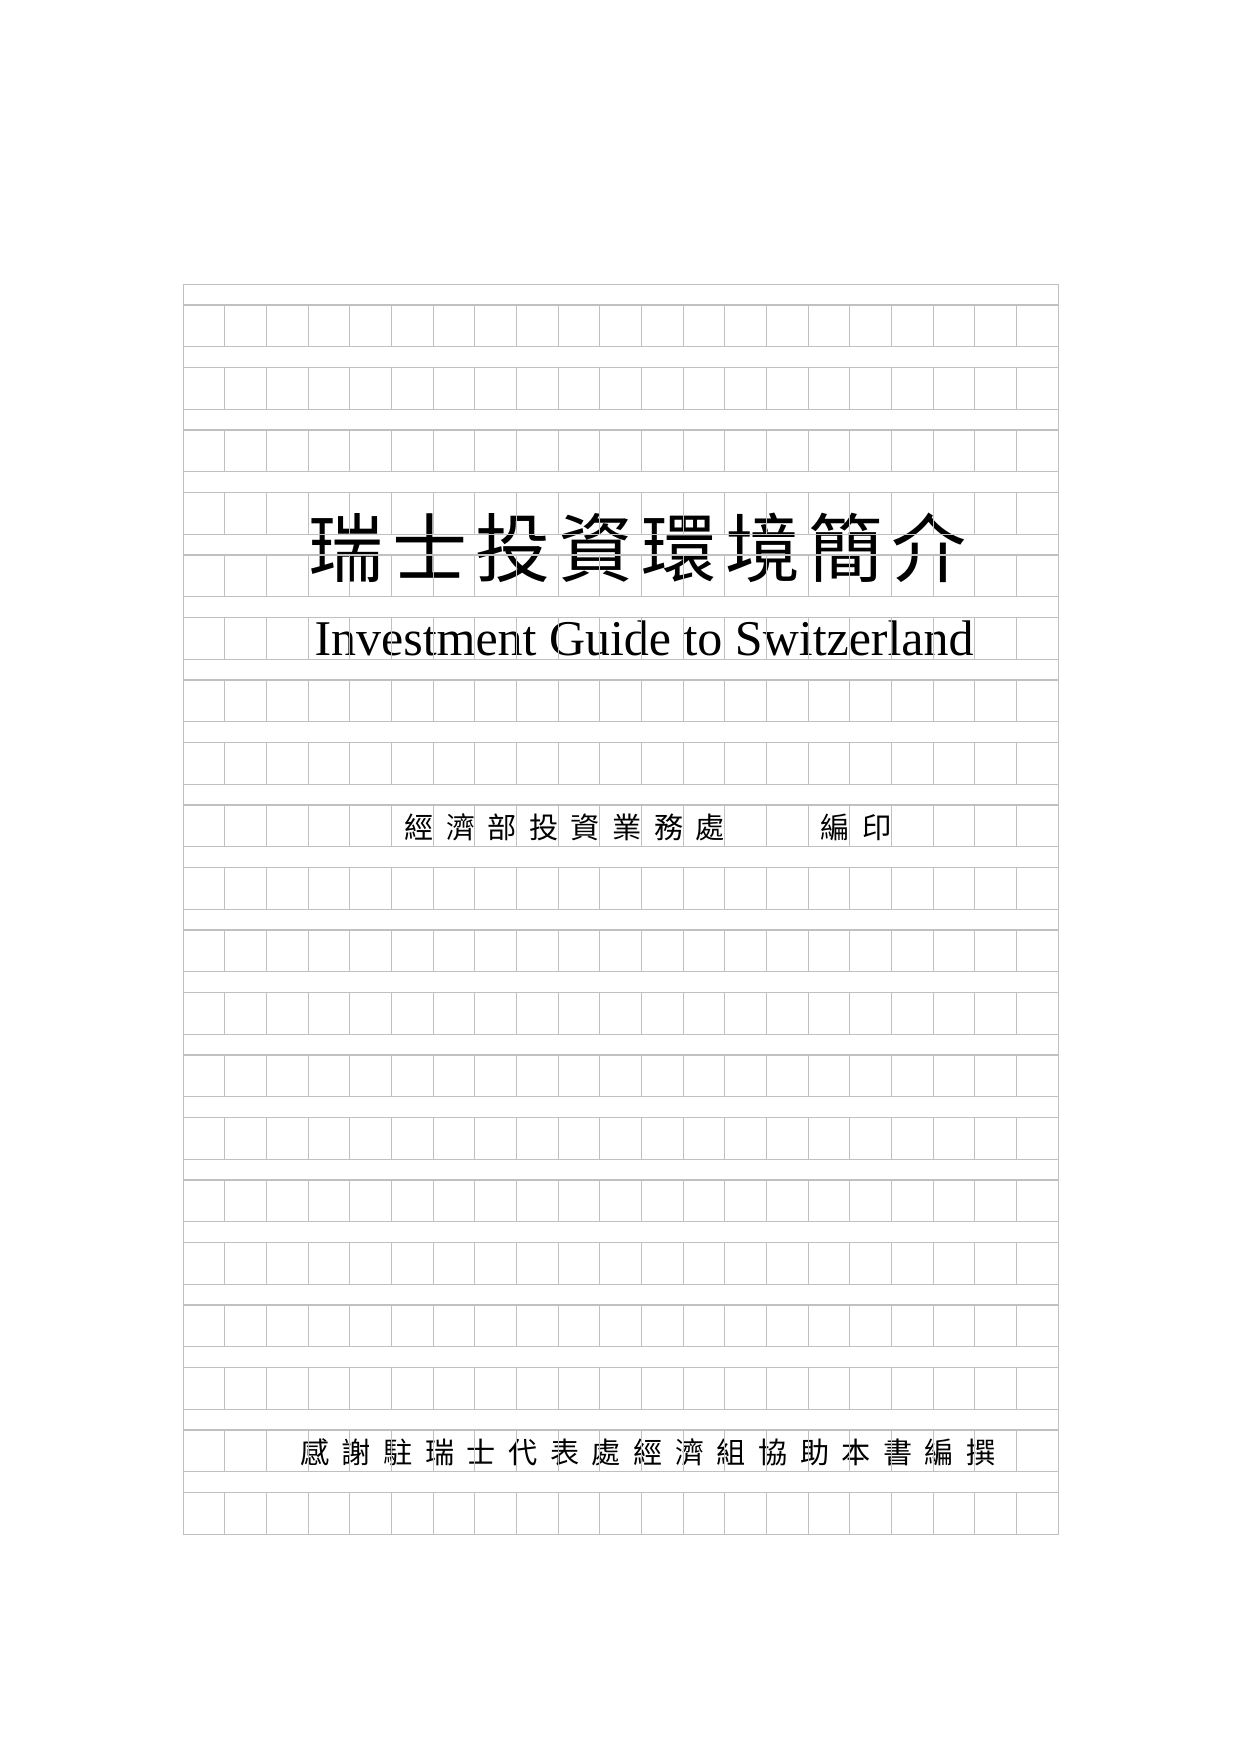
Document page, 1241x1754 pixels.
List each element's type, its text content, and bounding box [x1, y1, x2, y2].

table_cell 經濟部投資業務處 編印 感謝駐瑞士代表處經濟組協助本書編撰 [600, 1243, 641, 1284]
table_cell 經濟部投資業務處 編印 感謝駐瑞士代表處經濟組協助本書編撰 [642, 1493, 683, 1534]
table_cell 經濟部投資業務處 編印 感謝駐瑞士代表處經濟組協助本書編撰 [725, 1493, 766, 1534]
table_cell 瑞士投資環境簡介 Investment Guide to Switzerland [742, 535, 816, 554]
table_cell 經濟部投資業務處 編印 感謝駐瑞士代表處經濟組協助本書編撰 [184, 1181, 224, 1221]
table_cell 經濟部投資業務處 編印 感謝駐瑞士代表處經濟組協助本書編撰 [517, 868, 558, 909]
table_header [725, 368, 766, 409]
table_cell 經濟部投資業務處 編印 感謝駐瑞士代表處經濟組協助本書編撰 [975, 1306, 1016, 1346]
table_header [642, 306, 683, 346]
table_cell 經濟部投資業務處 編印 感謝駐瑞士代表處經濟組協助本書編撰 [350, 1306, 391, 1346]
table_cell 經濟部投資業務處 編印 感謝駐瑞士代表處經濟組協助本書編撰 [892, 806, 933, 846]
table_cell 瑞士投資環境簡介 Investment Guide to Switzerland [559, 556, 599, 596]
table_cell 經濟部投資業務處 編印 感謝駐瑞士代表處經濟組協助本書編撰 [225, 1181, 266, 1221]
table_cell 經濟部投資業務處 編印 感謝駐瑞士代表處經濟組協助本書編撰 [350, 1118, 391, 1159]
table_cell 經濟部投資業務處 編印 感謝駐瑞士代表處經濟組協助本書編撰 [184, 1493, 224, 1534]
table_cell 經濟部投資業務處 編印 感謝駐瑞士代表處經濟組協助本書編撰 [809, 1306, 849, 1346]
table_cell 經濟部投資業務處 編印 感謝駐瑞士代表處經濟組協助本書編撰 [309, 1306, 349, 1346]
table_cell 經濟部投資業務處 編印 感謝駐瑞士代表處經濟組協助本書編撰 [475, 681, 516, 721]
table_header [892, 306, 933, 346]
table_cell 經濟部投資業務處 編印 感謝駐瑞士代表處經濟組協助本書編撰 [309, 993, 349, 1034]
table_cell 經濟部投資業務處 編印 感謝駐瑞士代表處經濟組協助本書編撰 [809, 993, 849, 1034]
table_cell 經濟部投資業務處 編印 感謝駐瑞士代表處經濟組協助本書編撰 [934, 1368, 974, 1409]
table_cell 經濟部投資業務處 編印 感謝駐瑞士代表處經濟組協助本書編撰 [934, 1056, 974, 1096]
table_cell 經濟部投資業務處 編印 感謝駐瑞士代表處經濟組協助本書編撰 [350, 1493, 391, 1534]
table_cell 經濟部投資業務處 編印 感謝駐瑞士代表處經濟組協助本書編撰 [517, 1181, 558, 1221]
table_cell 經濟部投資業務處 編印 感謝駐瑞士代表處經濟組協助本書編撰 [892, 743, 933, 784]
table_cell 瑞士投資環境簡介 Investment Guide to Switzerland [725, 493, 766, 534]
table_cell 經濟部投資業務處 編印 感謝駐瑞士代表處經濟組協助本書編撰 [475, 1243, 516, 1284]
table_cell 經濟部投資業務處 編印 感謝駐瑞士代表處經濟組協助本書編撰 [184, 1243, 224, 1284]
table_cell 經濟部投資業務處 編印 感謝駐瑞士代表處經濟組協助本書編撰 [975, 743, 1016, 784]
table_cell 經濟部投資業務處 編印 感謝駐瑞士代表處經濟組協助本書編撰 [642, 1368, 683, 1409]
table_header [1059, 284, 1074, 418]
table_cell 經濟部投資業務處 編印 感謝駐瑞士代表處經濟組協助本書編撰 [475, 931, 516, 971]
table_cell 經濟部投資業務處 編印 感謝駐瑞士代表處經濟組協助本書編撰 [184, 1160, 1058, 1179]
table_cell 經濟部投資業務處 編印 感謝駐瑞士代表處經濟組協助本書編撰 [434, 931, 474, 971]
table_cell 經濟部投資業務處 編印 感謝駐瑞士代表處經濟組協助本書編撰 [600, 806, 641, 846]
table_cell 瑞士投資環境簡介 Investment Guide to Switzerland [850, 431, 891, 471]
table_header [975, 306, 1016, 346]
table_cell 經濟部投資業務處 編印 感謝駐瑞士代表處經濟組協助本書編撰 [434, 1056, 474, 1096]
table_cell 經濟部投資業務處 編印 感謝駐瑞士代表處經濟組協助本書編撰 [850, 993, 891, 1034]
table_cell 經濟部投資業務處 編印 感謝駐瑞士代表處經濟組協助本書編撰 [892, 1056, 933, 1096]
table_cell 經濟部投資業務處 編印 感謝駐瑞士代表處經濟組協助本書編撰 [225, 1118, 266, 1159]
table_cell 經濟部投資業務處 編印 感謝駐瑞士代表處經濟組協助本書編撰 [392, 1243, 433, 1284]
table_cell 經濟部投資業務處 編印 感謝駐瑞士代表處經濟組協助本書編撰 [267, 1118, 308, 1159]
table_cell 經濟部投資業務處 編印 感謝駐瑞士代表處經濟組協助本書編撰 [600, 1368, 641, 1409]
table_cell 經濟部投資業務處 編印 感謝駐瑞士代表處經濟組協助本書編撰 [350, 1181, 391, 1221]
table_cell 瑞士投資環境簡介 Investment Guide to Switzerland [684, 493, 724, 534]
table_cell 瑞士投資環境簡介 Investment Guide to Switzerland [934, 431, 974, 471]
table_cell 瑞士投資環境簡介 Investment Guide to Switzerland [325, 535, 426, 554]
table_cell 瑞士投資環境簡介 Investment Guide to Switzerland [892, 493, 933, 534]
table_cell 瑞士投資環境簡介 Investment Guide to Switzerland [309, 618, 349, 659]
table_cell 瑞士投資環境簡介 Investment Guide to Switzerland [184, 556, 224, 596]
table_cell 經濟部投資業務處 編印 感謝駐瑞士代表處經濟組協助本書編撰 [725, 1368, 766, 1409]
table_cell 經濟部投資業務處 編印 感謝駐瑞士代表處經濟組協助本書編撰 [350, 681, 391, 721]
table_cell 瑞士投資環境簡介 Investment Guide to Switzerland [267, 431, 308, 471]
table_cell 經濟部投資業務處 編印 感謝駐瑞士代表處經濟組協助本書編撰 [434, 1181, 474, 1221]
table_cell 瑞士投資環境簡介 Investment Guide to Switzerland [184, 535, 320, 554]
table_cell 經濟部投資業務處 編印 感謝駐瑞士代表處經濟組協助本書編撰 [642, 1431, 683, 1471]
table_cell 瑞士投資環境簡介 Investment Guide to Switzerland [1059, 419, 1074, 659]
table_cell 經濟部投資業務處 編印 感謝駐瑞士代表處經濟組協助本書編撰 [934, 806, 974, 846]
table_cell 經濟部投資業務處 編印 感謝駐瑞士代表處經濟組協助本書編撰 [475, 1118, 516, 1159]
table_cell 瑞士投資環境簡介 Investment Guide to Switzerland [225, 618, 266, 659]
table_cell 經濟部投資業務處 編印 感謝駐瑞士代表處經濟組協助本書編撰 [892, 993, 933, 1034]
table_cell 瑞士投資環境簡介 Investment Guide to Switzerland [267, 618, 308, 659]
table_cell 經濟部投資業務處 編印 感謝駐瑞士代表處經濟組協助本書編撰 [725, 743, 766, 784]
table_cell 經濟部投資業務處 編印 感謝駐瑞士代表處經濟組協助本書編撰 [767, 931, 808, 971]
table_cell 瑞士投資環境簡介 Investment Guide to Switzerland [767, 618, 808, 659]
table_cell 經濟部投資業務處 編印 感謝駐瑞士代表處經濟組協助本書編撰 [642, 806, 683, 846]
table_cell 經濟部投資業務處 編印 感謝駐瑞士代表處經濟組協助本書編撰 [392, 993, 433, 1034]
table_cell 經濟部投資業務處 編印 感謝駐瑞士代表處經濟組協助本書編撰 [184, 1368, 224, 1409]
table_cell 經濟部投資業務處 編印 感謝駐瑞士代表處經濟組協助本書編撰 [225, 1493, 266, 1534]
table_cell 瑞士投資環境簡介 Investment Guide to Switzerland [767, 431, 808, 471]
table_cell 經濟部投資業務處 編印 感謝駐瑞士代表處經濟組協助本書編撰 [392, 743, 433, 784]
table_cell 經濟部投資業務處 編印 感謝駐瑞士代表處經濟組協助本書編撰 [309, 931, 349, 971]
table_cell 經濟部投資業務處 編印 感謝駐瑞士代表處經濟組協助本書編撰 [1017, 1118, 1058, 1159]
table_cell 瑞士投資環境簡介 Investment Guide to Switzerland [600, 493, 641, 534]
table_cell 瑞士投資環境簡介 Investment Guide to Switzerland [267, 493, 308, 534]
table_cell 經濟部投資業務處 編印 感謝駐瑞士代表處經濟組協助本書編撰 [225, 743, 266, 784]
table_header [392, 306, 433, 346]
table_header [309, 368, 349, 409]
table_cell 經濟部投資業務處 編印 感謝駐瑞士代表處經濟組協助本書編撰 [184, 1222, 1058, 1242]
table_cell 經濟部投資業務處 編印 感謝駐瑞士代表處經濟組協助本書編撰 [559, 1243, 599, 1284]
table_cell 經濟部投資業務處 編印 感謝駐瑞士代表處經濟組協助本書編撰 [184, 1410, 1058, 1429]
table_cell 瑞士投資環境簡介 Investment Guide to Switzerland [821, 535, 871, 554]
table_cell 經濟部投資業務處 編印 感謝駐瑞士代表處經濟組協助本書編撰 [184, 1431, 224, 1471]
table_cell 經濟部投資業務處 編印 感謝駐瑞士代表處經濟組協助本書編撰 [1017, 1431, 1058, 1471]
table_cell 經濟部投資業務處 編印 感謝駐瑞士代表處經濟組協助本書編撰 [1017, 931, 1058, 971]
table_cell 經濟部投資業務處 編印 感謝駐瑞士代表處經濟組協助本書編撰 [434, 1118, 474, 1159]
table_cell 瑞士投資環境簡介 Investment Guide to Switzerland [184, 431, 224, 471]
table_header [517, 368, 558, 409]
table_cell 經濟部投資業務處 編印 感謝駐瑞士代表處經濟組協助本書編撰 [475, 743, 516, 784]
table_header [309, 306, 349, 346]
table_cell 經濟部投資業務處 編印 感謝駐瑞士代表處經濟組協助本書編撰 [725, 1056, 766, 1096]
table_cell 瑞士投資環境簡介 Investment Guide to Switzerland [494, 535, 586, 554]
table_cell 瑞士投資環境簡介 Investment Guide to Switzerland [184, 493, 224, 534]
table_cell 經濟部投資業務處 編印 感謝駐瑞士代表處經濟組協助本書編撰 [934, 1493, 974, 1534]
table_cell 經濟部投資業務處 編印 感謝駐瑞士代表處經濟組協助本書編撰 [725, 993, 766, 1034]
table_cell 經濟部投資業務處 編印 感謝駐瑞士代表處經濟組協助本書編撰 [225, 806, 266, 846]
table_cell 經濟部投資業務處 編印 感謝駐瑞士代表處經濟組協助本書編撰 [600, 1493, 641, 1534]
table_cell 瑞士投資環境簡介 Investment Guide to Switzerland [350, 431, 391, 471]
table_cell 經濟部投資業務處 編印 感謝駐瑞士代表處經濟組協助本書編撰 [850, 1306, 891, 1346]
table_cell 經濟部投資業務處 編印 感謝駐瑞士代表處經濟組協助本書編撰 [725, 1181, 766, 1221]
table_cell 瑞士投資環境簡介 Investment Guide to Switzerland [600, 618, 641, 659]
table_cell 瑞士投資環境簡介 Investment Guide to Switzerland [657, 535, 737, 554]
table_cell 經濟部投資業務處 編印 感謝駐瑞士代表處經濟組協助本書編撰 [184, 1118, 224, 1159]
table_cell 經濟部投資業務處 編印 感謝駐瑞士代表處經濟組協助本書編撰 [392, 1431, 433, 1471]
table_cell 經濟部投資業務處 編印 感謝駐瑞士代表處經濟組協助本書編撰 [309, 868, 349, 909]
table_header [934, 368, 974, 409]
table_cell 經濟部投資業務處 編印 感謝駐瑞士代表處經濟組協助本書編撰 [642, 681, 683, 721]
table_cell 經濟部投資業務處 編印 感謝駐瑞士代表處經濟組協助本書編撰 [892, 1493, 933, 1534]
table_cell 經濟部投資業務處 編印 感謝駐瑞士代表處經濟組協助本書編撰 [350, 1243, 391, 1284]
table_cell 經濟部投資業務處 編印 感謝駐瑞士代表處經濟組協助本書編撰 [767, 681, 808, 721]
table_header [809, 368, 849, 409]
table_cell 經濟部投資業務處 編印 感謝駐瑞士代表處經濟組協助本書編撰 [517, 1431, 558, 1471]
table_cell 瑞士投資環境簡介 Investment Guide to Switzerland [1017, 556, 1058, 596]
table_cell 經濟部投資業務處 編印 感謝駐瑞士代表處經濟組協助本書編撰 [975, 681, 1016, 721]
table_cell 瑞士投資環境簡介 Investment Guide to Switzerland [392, 493, 433, 534]
table_cell 瑞士投資環境簡介 Investment Guide to Switzerland [309, 493, 349, 534]
table_cell 經濟部投資業務處 編印 感謝駐瑞士代表處經濟組協助本書編撰 [642, 743, 683, 784]
table_cell 經濟部投資業務處 編印 感謝駐瑞士代表處經濟組協助本書編撰 [267, 1181, 308, 1221]
table_cell 經濟部投資業務處 編印 感謝駐瑞士代表處經濟組協助本書編撰 [767, 1431, 808, 1471]
table_cell 瑞士投資環境簡介 Investment Guide to Switzerland [809, 556, 849, 596]
table_cell 經濟部投資業務處 編印 感謝駐瑞士代表處經濟組協助本書編撰 [1017, 1306, 1058, 1346]
table_cell 經濟部投資業務處 編印 感謝駐瑞士代表處經濟組協助本書編撰 [600, 993, 641, 1034]
table_cell 瑞士投資環境簡介 Investment Guide to Switzerland [517, 431, 558, 471]
table_cell 經濟部投資業務處 編印 感謝駐瑞士代表處經濟組協助本書編撰 [892, 1118, 933, 1159]
table_cell 經濟部投資業務處 編印 感謝駐瑞士代表處經濟組協助本書編撰 [184, 993, 224, 1034]
table_cell 經濟部投資業務處 編印 感謝駐瑞士代表處經濟組協助本書編撰 [767, 1181, 808, 1221]
table_cell 瑞士投資環境簡介 Investment Guide to Switzerland [892, 618, 933, 659]
table_cell 經濟部投資業務處 編印 感謝駐瑞士代表處經濟組協助本書編撰 [350, 868, 391, 909]
table_cell 經濟部投資業務處 編印 感謝駐瑞士代表處經濟組協助本書編撰 [517, 931, 558, 971]
table_cell 瑞士投資環境簡介 Investment Guide to Switzerland [1017, 493, 1058, 534]
table_cell 經濟部投資業務處 編印 感謝駐瑞士代表處經濟組協助本書編撰 [517, 1243, 558, 1284]
table_cell 經濟部投資業務處 編印 感謝駐瑞士代表處經濟組協助本書編撰 [350, 1056, 391, 1096]
table_cell 經濟部投資業務處 編印 感謝駐瑞士代表處經濟組協助本書編撰 [767, 1243, 808, 1284]
table_cell 經濟部投資業務處 編印 感謝駐瑞士代表處經濟組協助本書編撰 [892, 868, 933, 909]
table_cell 經濟部投資業務處 編印 感謝駐瑞士代表處經濟組協助本書編撰 [309, 1368, 349, 1409]
table_cell 經濟部投資業務處 編印 感謝駐瑞士代表處經濟組協助本書編撰 [600, 1056, 641, 1096]
table_cell 瑞士投資環境簡介 Investment Guide to Switzerland [559, 493, 599, 534]
table_cell 經濟部投資業務處 編印 感謝駐瑞士代表處經濟組協助本書編撰 [809, 1056, 849, 1096]
table_cell 經濟部投資業務處 編印 感謝駐瑞士代表處經濟組協助本書編撰 [767, 743, 808, 784]
table_cell 經濟部投資業務處 編印 感謝駐瑞士代表處經濟組協助本書編撰 [225, 681, 266, 721]
table_cell 經濟部投資業務處 編印 感謝駐瑞士代表處經濟組協助本書編撰 [267, 1243, 308, 1284]
table_header [684, 306, 724, 346]
table_cell 經濟部投資業務處 編印 感謝駐瑞士代表處經濟組協助本書編撰 [934, 1306, 974, 1346]
table_cell 經濟部投資業務處 編印 感謝駐瑞士代表處經濟組協助本書編撰 [600, 1306, 641, 1346]
table_cell 經濟部投資業務處 編印 感謝駐瑞士代表處經濟組協助本書編撰 [1017, 806, 1058, 846]
table_cell 經濟部投資業務處 編印 感謝駐瑞士代表處經濟組協助本書編撰 [475, 1056, 516, 1096]
table_header [184, 306, 224, 346]
table_header [225, 306, 266, 346]
table_cell 經濟部投資業務處 編印 感謝駐瑞士代表處經濟組協助本書編撰 [309, 1431, 349, 1471]
table_cell 瑞士投資環境簡介 Investment Guide to Switzerland [767, 493, 808, 534]
table_cell 經濟部投資業務處 編印 感謝駐瑞士代表處經濟組協助本書編撰 [809, 1181, 849, 1221]
table_cell 經濟部投資業務處 編印 感謝駐瑞士代表處經濟組協助本書編撰 [934, 681, 974, 721]
table_cell 經濟部投資業務處 編印 感謝駐瑞士代表處經濟組協助本書編撰 [600, 1118, 641, 1159]
table_cell 經濟部投資業務處 編印 感謝駐瑞士代表處經濟組協助本書編撰 [892, 1306, 933, 1346]
table_cell 經濟部投資業務處 編印 感謝駐瑞士代表處經濟組協助本書編撰 [809, 1493, 849, 1534]
table_cell 瑞士投資環境簡介 Investment Guide to Switzerland [475, 618, 516, 659]
table_cell 經濟部投資業務處 編印 感謝駐瑞士代表處經濟組協助本書編撰 [975, 1368, 1016, 1409]
table_cell 經濟部投資業務處 編印 感謝駐瑞士代表處經濟組協助本書編撰 [225, 931, 266, 971]
table_cell 瑞士投資環境簡介 Investment Guide to Switzerland [587, 535, 652, 554]
table_header [725, 306, 766, 346]
table_cell 經濟部投資業務處 編印 感謝駐瑞士代表處經濟組協助本書編撰 [267, 993, 308, 1034]
table_cell 經濟部投資業務處 編印 感謝駐瑞士代表處經濟組協助本書編撰 [309, 1056, 349, 1096]
table_cell 經濟部投資業務處 編印 感謝駐瑞士代表處經濟組協助本書編撰 [975, 1056, 1016, 1096]
table_cell 經濟部投資業務處 編印 感謝駐瑞士代表處經濟組協助本書編撰 [725, 931, 766, 971]
table_cell 瑞士投資環境簡介 Investment Guide to Switzerland [684, 556, 724, 596]
table_cell 經濟部投資業務處 編印 感謝駐瑞士代表處經濟組協助本書編撰 [684, 681, 724, 721]
table_header [184, 285, 1058, 304]
table_cell 經濟部投資業務處 編印 感謝駐瑞士代表處經濟組協助本書編撰 [850, 1243, 891, 1284]
table_cell 瑞士投資環境簡介 Investment Guide to Switzerland [684, 618, 724, 659]
table_cell 經濟部投資業務處 編印 感謝駐瑞士代表處經濟組協助本書編撰 [975, 993, 1016, 1034]
table_cell 經濟部投資業務處 編印 感謝駐瑞士代表處經濟組協助本書編撰 [559, 806, 599, 846]
table_cell 瑞士投資環境簡介 Investment Guide to Switzerland [892, 431, 933, 471]
table_header [600, 368, 641, 409]
table_cell 經濟部投資業務處 編印 感謝駐瑞士代表處經濟組協助本書編撰 [850, 1118, 891, 1159]
table_cell 經濟部投資業務處 編印 感謝駐瑞士代表處經濟組協助本書編撰 [809, 1118, 849, 1159]
table_cell 經濟部投資業務處 編印 感謝駐瑞士代表處經濟組協助本書編撰 [350, 806, 391, 846]
table_header [350, 306, 391, 346]
table_header [184, 347, 1058, 367]
table_cell 經濟部投資業務處 編印 感謝駐瑞士代表處經濟組協助本書編撰 [559, 1181, 599, 1221]
table_header [934, 306, 974, 346]
table_cell 經濟部投資業務處 編印 感謝駐瑞士代表處經濟組協助本書編撰 [767, 806, 808, 846]
table_cell 瑞士投資環境簡介 Investment Guide to Switzerland [642, 556, 683, 596]
table_cell 經濟部投資業務處 編印 感謝駐瑞士代表處經濟組協助本書編撰 [809, 806, 849, 846]
table_cell 瑞士投資環境簡介 Investment Guide to Switzerland [642, 618, 683, 659]
table_cell 經濟部投資業務處 編印 感謝駐瑞士代表處經濟組協助本書編撰 [975, 1431, 1016, 1471]
table_cell 經濟部投資業務處 編印 感謝駐瑞士代表處經濟組協助本書編撰 [267, 743, 308, 784]
table_cell 瑞士投資環境簡介 Investment Guide to Switzerland [475, 493, 516, 534]
table_cell 經濟部投資業務處 編印 感謝駐瑞士代表處經濟組協助本書編撰 [184, 868, 224, 909]
table_cell 瑞士投資環境簡介 Investment Guide to Switzerland [350, 618, 391, 659]
table_cell 瑞士投資環境簡介 Investment Guide to Switzerland [350, 493, 391, 534]
table_cell 經濟部投資業務處 編印 感謝駐瑞士代表處經濟組協助本書編撰 [725, 1243, 766, 1284]
table_cell 經濟部投資業務處 編印 感謝駐瑞士代表處經濟組協助本書編撰 [309, 1118, 349, 1159]
table_cell 經濟部投資業務處 編印 感謝駐瑞士代表處經濟組協助本書編撰 [809, 868, 849, 909]
table_cell 經濟部投資業務處 編印 感謝駐瑞士代表處經濟組協助本書編撰 [809, 931, 849, 971]
table_cell 經濟部投資業務處 編印 感謝駐瑞士代表處經濟組協助本書編撰 [850, 868, 891, 909]
table_cell 經濟部投資業務處 編印 感謝駐瑞士代表處經濟組協助本書編撰 [684, 806, 724, 846]
table_cell 經濟部投資業務處 編印 感謝駐瑞士代表處經濟組協助本書編撰 [725, 1118, 766, 1159]
table_header [267, 306, 308, 346]
table_cell 瑞士投資環境簡介 Investment Guide to Switzerland [642, 431, 683, 471]
table_cell 經濟部投資業務處 編印 感謝駐瑞士代表處經濟組協助本書編撰 [309, 1243, 349, 1284]
table_cell 瑞士投資環境簡介 Investment Guide to Switzerland [559, 431, 599, 471]
table_cell 瑞士投資環境簡介 Investment Guide to Switzerland [434, 431, 474, 471]
table_cell 經濟部投資業務處 編印 感謝駐瑞士代表處經濟組協助本書編撰 [1017, 868, 1058, 909]
table_header [600, 306, 641, 346]
table_header [434, 368, 474, 409]
table_header [475, 306, 516, 346]
table_cell 經濟部投資業務處 編印 感謝駐瑞士代表處經濟組協助本書編撰 [725, 681, 766, 721]
table_cell 經濟部投資業務處 編印 感謝駐瑞士代表處經濟組協助本書編撰 [600, 1181, 641, 1221]
table_cell 經濟部投資業務處 編印 感謝駐瑞士代表處經濟組協助本書編撰 [1017, 681, 1058, 721]
table_cell 瑞士投資環境簡介 Investment Guide to Switzerland [184, 597, 1058, 617]
table_cell 經濟部投資業務處 編印 感謝駐瑞士代表處經濟組協助本書編撰 [684, 1118, 724, 1159]
table_cell 經濟部投資業務處 編印 感謝駐瑞士代表處經濟組協助本書編撰 [475, 993, 516, 1034]
table_cell 經濟部投資業務處 編印 感謝駐瑞士代表處經濟組協助本書編撰 [684, 1243, 724, 1284]
table_cell 經濟部投資業務處 編印 感謝駐瑞士代表處經濟組協助本書編撰 [850, 1181, 891, 1221]
table_cell 瑞士投資環境簡介 Investment Guide to Switzerland [934, 493, 974, 534]
table_cell 經濟部投資業務處 編印 感謝駐瑞士代表處經濟組協助本書編撰 [350, 743, 391, 784]
table_cell 經濟部投資業務處 編印 感謝駐瑞士代表處經濟組協助本書編撰 [975, 806, 1016, 846]
table_cell 經濟部投資業務處 編印 感謝駐瑞士代表處經濟組協助本書編撰 [600, 681, 641, 721]
table_cell 經濟部投資業務處 編印 感謝駐瑞士代表處經濟組協助本書編撰 [850, 806, 891, 846]
table_cell 經濟部投資業務處 編印 感謝駐瑞士代表處經濟組協助本書編撰 [517, 993, 558, 1034]
table_cell 經濟部投資業務處 編印 感謝駐瑞士代表處經濟組協助本書編撰 [1017, 1493, 1058, 1534]
table_cell 經濟部投資業務處 編印 感謝駐瑞士代表處經濟組協助本書編撰 [600, 868, 641, 909]
table_cell 經濟部投資業務處 編印 感謝駐瑞士代表處經濟組協助本書編撰 [434, 1243, 474, 1284]
table_cell 瑞士投資環境簡介 Investment Guide to Switzerland [184, 419, 1058, 429]
table_cell 經濟部投資業務處 編印 感謝駐瑞士代表處經濟組協助本書編撰 [434, 1368, 474, 1409]
table_cell 瑞士投資環境簡介 Investment Guide to Switzerland [309, 556, 349, 596]
table_cell 經濟部投資業務處 編印 感謝駐瑞士代表處經濟組協助本書編撰 [184, 806, 224, 846]
table_cell 經濟部投資業務處 編印 感謝駐瑞士代表處經濟組協助本書編撰 [934, 743, 974, 784]
table_cell 經濟部投資業務處 編印 感謝駐瑞士代表處經濟組協助本書編撰 [934, 1118, 974, 1159]
table_header [559, 306, 599, 346]
table_header [559, 368, 599, 409]
table_cell 瑞士投資環境簡介 Investment Guide to Switzerland [975, 618, 1016, 659]
table_cell 經濟部投資業務處 編印 感謝駐瑞士代表處經濟組協助本書編撰 [392, 931, 433, 971]
table_cell 經濟部投資業務處 編印 感謝駐瑞士代表處經濟組協助本書編撰 [850, 681, 891, 721]
table_cell 經濟部投資業務處 編印 感謝駐瑞士代表處經濟組協助本書編撰 [600, 1431, 641, 1471]
table_cell 經濟部投資業務處 編印 感謝駐瑞士代表處經濟組協助本書編撰 [434, 1493, 474, 1534]
table_cell 經濟部投資業務處 編印 感謝駐瑞士代表處經濟組協助本書編撰 [225, 1431, 266, 1471]
table_header [184, 410, 1058, 418]
table_cell 經濟部投資業務處 編印 感謝駐瑞士代表處經濟組協助本書編撰 [392, 1368, 433, 1409]
table_cell 經濟部投資業務處 編印 感謝駐瑞士代表處經濟組協助本書編撰 [975, 868, 1016, 909]
table_cell 經濟部投資業務處 編印 感謝駐瑞士代表處經濟組協助本書編撰 [809, 743, 849, 784]
table_cell 經濟部投資業務處 編印 感謝駐瑞士代表處經濟組協助本書編撰 [225, 1243, 266, 1284]
table_cell 經濟部投資業務處 編印 感謝駐瑞士代表處經濟組協助本書編撰 [767, 1368, 808, 1409]
table_cell 經濟部投資業務處 編印 感謝駐瑞士代表處經濟組協助本書編撰 [809, 1368, 849, 1409]
table_cell 經濟部投資業務處 編印 感謝駐瑞士代表處經濟組協助本書編撰 [767, 868, 808, 909]
table_cell 經濟部投資業務處 編印 感謝駐瑞士代表處經濟組協助本書編撰 [309, 806, 349, 846]
table_cell 經濟部投資業務處 編印 感謝駐瑞士代表處經濟組協助本書編撰 [184, 1285, 1058, 1304]
table_cell 瑞士投資環境簡介 Investment Guide to Switzerland [876, 535, 1058, 554]
table_cell 瑞士投資環境簡介 Investment Guide to Switzerland [225, 431, 266, 471]
table_cell 經濟部投資業務處 編印 感謝駐瑞士代表處經濟組協助本書編撰 [559, 1493, 599, 1534]
table_cell 經濟部投資業務處 編印 感謝駐瑞士代表處經濟組協助本書編撰 [392, 1118, 433, 1159]
table_cell 經濟部投資業務處 編印 感謝駐瑞士代表處經濟組協助本書編撰 [184, 1347, 1058, 1367]
table_cell 經濟部投資業務處 編印 感謝駐瑞士代表處經濟組協助本書編撰 [267, 1431, 308, 1471]
table_header [517, 306, 558, 346]
table_cell 經濟部投資業務處 編印 感謝駐瑞士代表處經濟組協助本書編撰 [684, 1056, 724, 1096]
table_cell 經濟部投資業務處 編印 感謝駐瑞士代表處經濟組協助本書編撰 [434, 1431, 474, 1471]
table_header [767, 306, 808, 346]
table_cell 瑞士投資環境簡介 Investment Guide to Switzerland [892, 556, 933, 596]
table_header [267, 368, 308, 409]
table_cell 瑞士投資環境簡介 Investment Guide to Switzerland [600, 431, 641, 471]
table_header [850, 368, 891, 409]
table_header [350, 368, 391, 409]
table_cell 瑞士投資環境簡介 Investment Guide to Switzerland [350, 556, 391, 596]
table_cell 經濟部投資業務處 編印 感謝駐瑞士代表處經濟組協助本書編撰 [309, 1181, 349, 1221]
table_cell 經濟部投資業務處 編印 感謝駐瑞士代表處經濟組協助本書編撰 [684, 1431, 724, 1471]
table_cell 經濟部投資業務處 編印 感謝駐瑞士代表處經濟組協助本書編撰 [309, 743, 349, 784]
table_cell 瑞士投資環境簡介 Investment Guide to Switzerland [517, 493, 558, 534]
table_cell 經濟部投資業務處 編印 感謝駐瑞士代表處經濟組協助本書編撰 [267, 1056, 308, 1096]
table_cell 經濟部投資業務處 編印 感謝駐瑞士代表處經濟組協助本書編撰 [225, 1056, 266, 1096]
table_cell 經濟部投資業務處 編印 感謝駐瑞士代表處經濟組協助本書編撰 [475, 868, 516, 909]
table_cell 經濟部投資業務處 編印 感謝駐瑞士代表處經濟組協助本書編撰 [184, 972, 1058, 992]
table_cell 經濟部投資業務處 編印 感謝駐瑞士代表處經濟組協助本書編撰 [850, 931, 891, 971]
table_cell 瑞士投資環境簡介 Investment Guide to Switzerland [809, 618, 849, 659]
table_cell 經濟部投資業務處 編印 感謝駐瑞士代表處經濟組協助本書編撰 [1017, 993, 1058, 1034]
table_cell 經濟部投資業務處 編印 感謝駐瑞士代表處經濟組協助本書編撰 [475, 806, 516, 846]
table_cell 經濟部投資業務處 編印 感謝駐瑞士代表處經濟組協助本書編撰 [225, 868, 266, 909]
table_cell 瑞士投資環境簡介 Investment Guide to Switzerland [809, 431, 849, 471]
table_header [1017, 368, 1058, 409]
table_cell 經濟部投資業務處 編印 感謝駐瑞士代表處經濟組協助本書編撰 [184, 785, 1058, 804]
table_cell 經濟部投資業務處 編印 感謝駐瑞士代表處經濟組協助本書編撰 [350, 931, 391, 971]
table_cell 經濟部投資業務處 編印 感謝駐瑞士代表處經濟組協助本書編撰 [434, 993, 474, 1034]
table_header [434, 306, 474, 346]
table_cell 經濟部投資業務處 編印 感謝駐瑞士代表處經濟組協助本書編撰 [267, 868, 308, 909]
table_cell 經濟部投資業務處 編印 感謝駐瑞士代表處經濟組協助本書編撰 [184, 1472, 1058, 1492]
table_cell 經濟部投資業務處 編印 感謝駐瑞士代表處經濟組協助本書編撰 [392, 1181, 433, 1221]
table_cell 經濟部投資業務處 編印 感謝駐瑞士代表處經濟組協助本書編撰 [767, 1118, 808, 1159]
table_header [809, 306, 849, 346]
table_cell 瑞士投資環境簡介 Investment Guide to Switzerland [225, 493, 266, 534]
table_cell 瑞士投資環境簡介 Investment Guide to Switzerland [559, 618, 599, 659]
table_cell 瑞士投資環境簡介 Investment Guide to Switzerland [725, 556, 766, 596]
table_cell 經濟部投資業務處 編印 感謝駐瑞士代表處經濟組協助本書編撰 [850, 1431, 891, 1471]
table_cell 瑞士投資環境簡介 Investment Guide to Switzerland [850, 618, 891, 659]
table_cell 經濟部投資業務處 編印 感謝駐瑞士代表處經濟組協助本書編撰 [350, 1431, 391, 1471]
table_cell 瑞士投資環境簡介 Investment Guide to Switzerland [184, 618, 224, 659]
table_cell 經濟部投資業務處 編印 感謝駐瑞士代表處經濟組協助本書編撰 [684, 868, 724, 909]
table_cell 瑞士投資環境簡介 Investment Guide to Switzerland [975, 493, 1016, 534]
table_cell 瑞士投資環境簡介 Investment Guide to Switzerland [392, 431, 433, 471]
table_header [642, 368, 683, 409]
table_cell 經濟部投資業務處 編印 感謝駐瑞士代表處經濟組協助本書編撰 [475, 1431, 516, 1471]
table_cell 經濟部投資業務處 編印 感謝駐瑞士代表處經濟組協助本書編撰 [184, 681, 224, 721]
table_cell 經濟部投資業務處 編印 感謝駐瑞士代表處經濟組協助本書編撰 [892, 931, 933, 971]
table_header [392, 368, 433, 409]
table_cell 經濟部投資業務處 編印 感謝駐瑞士代表處經濟組協助本書編撰 [184, 910, 1058, 929]
table_cell 經濟部投資業務處 編印 感謝駐瑞士代表處經濟組協助本書編撰 [684, 1493, 724, 1534]
table_cell 經濟部投資業務處 編印 感謝駐瑞士代表處經濟組協助本書編撰 [684, 1368, 724, 1409]
table_cell 經濟部投資業務處 編印 感謝駐瑞士代表處經濟組協助本書編撰 [1059, 659, 1074, 1534]
table_cell 經濟部投資業務處 編印 感謝駐瑞士代表處經濟組協助本書編撰 [1017, 1056, 1058, 1096]
table_cell 瑞士投資環境簡介 Investment Guide to Switzerland [517, 556, 558, 596]
table_cell 經濟部投資業務處 編印 感謝駐瑞士代表處經濟組協助本書編撰 [642, 1056, 683, 1096]
table_header [1017, 306, 1058, 346]
table_cell 瑞士投資環境簡介 Investment Guide to Switzerland [1017, 618, 1058, 659]
table_cell 經濟部投資業務處 編印 感謝駐瑞士代表處經濟組協助本書編撰 [642, 868, 683, 909]
table_cell 經濟部投資業務處 編印 感謝駐瑞士代表處經濟組協助本書編撰 [767, 1306, 808, 1346]
table_header [975, 368, 1016, 409]
table_cell 經濟部投資業務處 編印 感謝駐瑞士代表處經濟組協助本書編撰 [684, 1181, 724, 1221]
table_cell 瑞士投資環境簡介 Investment Guide to Switzerland [850, 556, 891, 596]
table_cell 經濟部投資業務處 編印 感謝駐瑞士代表處經濟組協助本書編撰 [184, 1306, 224, 1346]
table_cell 瑞士投資環境簡介 Investment Guide to Switzerland [432, 535, 489, 554]
table_cell 經濟部投資業務處 編印 感謝駐瑞士代表處經濟組協助本書編撰 [725, 868, 766, 909]
table_cell 經濟部投資業務處 編印 感謝駐瑞士代表處經濟組協助本書編撰 [850, 743, 891, 784]
table_cell 瑞士投資環境簡介 Investment Guide to Switzerland [850, 493, 891, 534]
table_cell 瑞士投資環境簡介 Investment Guide to Switzerland [267, 556, 308, 596]
table_cell 經濟部投資業務處 編印 感謝駐瑞士代表處經濟組協助本書編撰 [475, 1306, 516, 1346]
table_cell 瑞士投資環境簡介 Investment Guide to Switzerland [642, 493, 683, 534]
table_cell 經濟部投資業務處 編印 感謝駐瑞士代表處經濟組協助本書編撰 [892, 1181, 933, 1221]
table_cell 經濟部投資業務處 編印 感謝駐瑞士代表處經濟組協助本書編撰 [1017, 1243, 1058, 1284]
table_cell 經濟部投資業務處 編印 感謝駐瑞士代表處經濟組協助本書編撰 [434, 868, 474, 909]
table_cell 經濟部投資業務處 編印 感謝駐瑞士代表處經濟組協助本書編撰 [1017, 1181, 1058, 1221]
table_cell 經濟部投資業務處 編印 感謝駐瑞士代表處經濟組協助本書編撰 [184, 931, 224, 971]
table_cell 經濟部投資業務處 編印 感謝駐瑞士代表處經濟組協助本書編撰 [809, 1243, 849, 1284]
table_cell 經濟部投資業務處 編印 感謝駐瑞士代表處經濟組協助本書編撰 [225, 1306, 266, 1346]
table_cell 瑞士投資環境簡介 Investment Guide to Switzerland [392, 618, 433, 659]
table_cell 經濟部投資業務處 編印 感謝駐瑞士代表處經濟組協助本書編撰 [392, 806, 433, 846]
table_cell 經濟部投資業務處 編印 感謝駐瑞士代表處經濟組協助本書編撰 [934, 1431, 974, 1471]
table_cell 經濟部投資業務處 編印 感謝駐瑞士代表處經濟組協助本書編撰 [975, 1493, 1016, 1534]
table_cell 經濟部投資業務處 編印 感謝駐瑞士代表處經濟組協助本書編撰 [725, 1431, 766, 1471]
table_cell 經濟部投資業務處 編印 感謝駐瑞士代表處經濟組協助本書編撰 [600, 743, 641, 784]
table_cell 經濟部投資業務處 編印 感謝駐瑞士代表處經濟組協助本書編撰 [184, 660, 1058, 679]
table_cell 瑞士投資環境簡介 Investment Guide to Switzerland [517, 618, 558, 659]
table_cell 經濟部投資業務處 編印 感謝駐瑞士代表處經濟組協助本書編撰 [684, 931, 724, 971]
table_cell 經濟部投資業務處 編印 感謝駐瑞士代表處經濟組協助本書編撰 [767, 1493, 808, 1534]
table_cell 經濟部投資業務處 編印 感謝駐瑞士代表處經濟組協助本書編撰 [184, 847, 1058, 867]
table_cell 經濟部投資業務處 編印 感謝駐瑞士代表處經濟組協助本書編撰 [725, 1306, 766, 1346]
table_cell 瑞士投資環境簡介 Investment Guide to Switzerland [309, 431, 349, 471]
table_cell 瑞士投資環境簡介 Investment Guide to Switzerland [1017, 431, 1058, 471]
table_cell 經濟部投資業務處 編印 感謝駐瑞士代表處經濟組協助本書編撰 [850, 1493, 891, 1534]
table_cell 瑞士投資環境簡介 Investment Guide to Switzerland [184, 472, 1058, 492]
table_cell 經濟部投資業務處 編印 感謝駐瑞士代表處經濟組協助本書編撰 [975, 1118, 1016, 1159]
table_cell 經濟部投資業務處 編印 感謝駐瑞士代表處經濟組協助本書編撰 [267, 1368, 308, 1409]
table_cell 經濟部投資業務處 編印 感謝駐瑞士代表處經濟組協助本書編撰 [392, 1493, 433, 1534]
table_cell 經濟部投資業務處 編印 感謝駐瑞士代表處經濟組協助本書編撰 [434, 806, 474, 846]
table_cell 瑞士投資環境簡介 Investment Guide to Switzerland [434, 493, 474, 534]
table_cell 經濟部投資業務處 編印 感謝駐瑞士代表處經濟組協助本書編撰 [517, 1056, 558, 1096]
table_cell 瑞士投資環境簡介 Investment Guide to Switzerland [809, 493, 849, 534]
table_cell 經濟部投資業務處 編印 感謝駐瑞士代表處經濟組協助本書編撰 [517, 806, 558, 846]
table_header [892, 368, 933, 409]
table_cell 經濟部投資業務處 編印 感謝駐瑞士代表處經濟組協助本書編撰 [267, 806, 308, 846]
table_cell 瑞士投資環境簡介 Investment Guide to Switzerland [767, 556, 808, 596]
table_cell 瑞士投資環境簡介 Investment Guide to Switzerland [600, 556, 641, 596]
table_cell 瑞士投資環境簡介 Investment Guide to Switzerland [434, 618, 474, 659]
table_cell 瑞士投資環境簡介 Investment Guide to Switzerland [434, 556, 474, 596]
table_cell 經濟部投資業務處 編印 感謝駐瑞士代表處經濟組協助本書編撰 [225, 1368, 266, 1409]
table_cell 經濟部投資業務處 編印 感謝駐瑞士代表處經濟組協助本書編撰 [184, 722, 1058, 742]
table_cell 經濟部投資業務處 編印 感謝駐瑞士代表處經濟組協助本書編撰 [1017, 1368, 1058, 1409]
table_cell 經濟部投資業務處 編印 感謝駐瑞士代表處經濟組協助本書編撰 [559, 681, 599, 721]
table_cell 經濟部投資業務處 編印 感謝駐瑞士代表處經濟組協助本書編撰 [559, 743, 599, 784]
table_cell 經濟部投資業務處 編印 感謝駐瑞士代表處經濟組協助本書編撰 [600, 931, 641, 971]
table_cell 經濟部投資業務處 編印 感謝駐瑞士代表處經濟組協助本書編撰 [934, 931, 974, 971]
table_cell 經濟部投資業務處 編印 感謝駐瑞士代表處經濟組協助本書編撰 [684, 1306, 724, 1346]
table_cell 經濟部投資業務處 編印 感謝駐瑞士代表處經濟組協助本書編撰 [392, 868, 433, 909]
table_cell 經濟部投資業務處 編印 感謝駐瑞士代表處經濟組協助本書編撰 [475, 1181, 516, 1221]
table_cell 經濟部投資業務處 編印 感謝駐瑞士代表處經濟組協助本書編撰 [559, 993, 599, 1034]
table_cell 經濟部投資業務處 編印 感謝駐瑞士代表處經濟組協助本書編撰 [684, 993, 724, 1034]
table_cell 經濟部投資業務處 編印 感謝駐瑞士代表處經濟組協助本書編撰 [392, 681, 433, 721]
table_cell 經濟部投資業務處 編印 感謝駐瑞士代表處經濟組協助本書編撰 [642, 1306, 683, 1346]
table_cell 經濟部投資業務處 編印 感謝駐瑞士代表處經濟組協助本書編撰 [309, 1493, 349, 1534]
table_cell 經濟部投資業務處 編印 感謝駐瑞士代表處經濟組協助本書編撰 [517, 1493, 558, 1534]
table_cell 經濟部投資業務處 編印 感謝駐瑞士代表處經濟組協助本書編撰 [767, 993, 808, 1034]
table_cell 經濟部投資業務處 編印 感謝駐瑞士代表處經濟組協助本書編撰 [517, 681, 558, 721]
table_cell 經濟部投資業務處 編印 感謝駐瑞士代表處經濟組協助本書編撰 [684, 743, 724, 784]
table_cell 經濟部投資業務處 編印 感謝駐瑞士代表處經濟組協助本書編撰 [184, 1035, 1058, 1054]
table_cell 經濟部投資業務處 編印 感謝駐瑞士代表處經濟組協助本書編撰 [809, 681, 849, 721]
table_cell 經濟部投資業務處 編印 感謝駐瑞士代表處經濟組協助本書編撰 [517, 1368, 558, 1409]
table_cell 經濟部投資業務處 編印 感謝駐瑞士代表處經濟組協助本書編撰 [559, 931, 599, 971]
table_cell 經濟部投資業務處 編印 感謝駐瑞士代表處經濟組協助本書編撰 [517, 1118, 558, 1159]
table_cell 經濟部投資業務處 編印 感謝駐瑞士代表處經濟組協助本書編撰 [642, 1243, 683, 1284]
table_cell 經濟部投資業務處 編印 感謝駐瑞士代表處經濟組協助本書編撰 [642, 931, 683, 971]
table_cell 經濟部投資業務處 編印 感謝駐瑞士代表處經濟組協助本書編撰 [517, 1306, 558, 1346]
table_cell 經濟部投資業務處 編印 感謝駐瑞士代表處經濟組協助本書編撰 [767, 1056, 808, 1096]
table_cell 經濟部投資業務處 編印 感謝駐瑞士代表處經濟組協助本書編撰 [559, 868, 599, 909]
table_cell 經濟部投資業務處 編印 感謝駐瑞士代表處經濟組協助本書編撰 [392, 1056, 433, 1096]
table_cell 經濟部投資業務處 編印 感謝駐瑞士代表處經濟組協助本書編撰 [559, 1056, 599, 1096]
table_cell 瑞士投資環境簡介 Investment Guide to Switzerland [934, 618, 974, 659]
table_cell 瑞士投資環境簡介 Investment Guide to Switzerland [475, 556, 516, 596]
table_cell 經濟部投資業務處 編印 感謝駐瑞士代表處經濟組協助本書編撰 [725, 806, 766, 846]
table_cell 經濟部投資業務處 編印 感謝駐瑞士代表處經濟組協助本書編撰 [559, 1431, 599, 1471]
table_cell 經濟部投資業務處 編印 感謝駐瑞士代表處經濟組協助本書編撰 [475, 1368, 516, 1409]
table_cell 經濟部投資業務處 編印 感謝駐瑞士代表處經濟組協助本書編撰 [934, 868, 974, 909]
table_header [184, 368, 224, 409]
table_cell 經濟部投資業務處 編印 感謝駐瑞士代表處經濟組協助本書編撰 [559, 1306, 599, 1346]
table_cell 瑞士投資環境簡介 Investment Guide to Switzerland [225, 556, 266, 596]
table_cell 經濟部投資業務處 編印 感謝駐瑞士代表處經濟組協助本書編撰 [809, 1431, 849, 1471]
table_header [767, 368, 808, 409]
table_header [225, 368, 266, 409]
table_cell 瑞士投資環境簡介 Investment Guide to Switzerland [975, 556, 1016, 596]
table_cell 瑞士投資環境簡介 Investment Guide to Switzerland [725, 618, 766, 659]
table_cell 經濟部投資業務處 編印 感謝駐瑞士代表處經濟組協助本書編撰 [267, 681, 308, 721]
table_cell 經濟部投資業務處 編印 感謝駐瑞士代表處經濟組協助本書編撰 [350, 1368, 391, 1409]
table_cell 瑞士投資環境簡介 Investment Guide to Switzerland [725, 431, 766, 471]
table_cell 經濟部投資業務處 編印 感謝駐瑞士代表處經濟組協助本書編撰 [975, 1181, 1016, 1221]
table_cell 經濟部投資業務處 編印 感謝駐瑞士代表處經濟組協助本書編撰 [975, 1243, 1016, 1284]
table_cell 經濟部投資業務處 編印 感謝駐瑞士代表處經濟組協助本書編撰 [267, 1493, 308, 1534]
table_header [850, 306, 891, 346]
table_cell 瑞士投資環境簡介 Investment Guide to Switzerland [975, 431, 1016, 471]
table_cell 經濟部投資業務處 編印 感謝駐瑞士代表處經濟組協助本書編撰 [184, 743, 224, 784]
table_cell 經濟部投資業務處 編印 感謝駐瑞士代表處經濟組協助本書編撰 [850, 1368, 891, 1409]
table_cell 經濟部投資業務處 編印 感謝駐瑞士代表處經濟組協助本書編撰 [434, 743, 474, 784]
table_cell 經濟部投資業務處 編印 感謝駐瑞士代表處經濟組協助本書編撰 [934, 1243, 974, 1284]
table_cell 經濟部投資業務處 編印 感謝駐瑞士代表處經濟組協助本書編撰 [892, 681, 933, 721]
table_cell 經濟部投資業務處 編印 感謝駐瑞士代表處經濟組協助本書編撰 [184, 1097, 1058, 1117]
table_cell 瑞士投資環境簡介 Investment Guide to Switzerland [934, 556, 974, 596]
table_cell 經濟部投資業務處 編印 感謝駐瑞士代表處經濟組協助本書編撰 [267, 931, 308, 971]
table_cell 經濟部投資業務處 編印 感謝駐瑞士代表處經濟組協助本書編撰 [517, 743, 558, 784]
table_cell 經濟部投資業務處 編印 感謝駐瑞士代表處經濟組協助本書編撰 [350, 993, 391, 1034]
table_cell 經濟部投資業務處 編印 感謝駐瑞士代表處經濟組協助本書編撰 [934, 1181, 974, 1221]
table_cell 經濟部投資業務處 編印 感謝駐瑞士代表處經濟組協助本書編撰 [642, 1181, 683, 1221]
table_header [684, 368, 724, 409]
table_cell 經濟部投資業務處 編印 感謝駐瑞士代表處經濟組協助本書編撰 [184, 1056, 224, 1096]
table_cell 經濟部投資業務處 編印 感謝駐瑞士代表處經濟組協助本書編撰 [934, 993, 974, 1034]
table_cell 瑞士投資環境簡介 Investment Guide to Switzerland [475, 431, 516, 471]
table_cell 經濟部投資業務處 編印 感謝駐瑞士代表處經濟組協助本書編撰 [309, 681, 349, 721]
table_cell 瑞士投資環境簡介 Investment Guide to Switzerland [392, 556, 433, 596]
table_cell 經濟部投資業務處 編印 感謝駐瑞士代表處經濟組協助本書編撰 [225, 993, 266, 1034]
table_cell 經濟部投資業務處 編印 感謝駐瑞士代表處經濟組協助本書編撰 [642, 993, 683, 1034]
table_cell 經濟部投資業務處 編印 感謝駐瑞士代表處經濟組協助本書編撰 [434, 1306, 474, 1346]
table_cell 瑞士投資環境簡介 Investment Guide to Switzerland [684, 431, 724, 471]
table_cell 經濟部投資業務處 編印 感謝駐瑞士代表處經濟組協助本書編撰 [559, 1118, 599, 1159]
table_cell 經濟部投資業務處 編印 感謝駐瑞士代表處經濟組協助本書編撰 [392, 1306, 433, 1346]
table_cell 經濟部投資業務處 編印 感謝駐瑞士代表處經濟組協助本書編撰 [975, 931, 1016, 971]
table_cell 經濟部投資業務處 編印 感謝駐瑞士代表處經濟組協助本書編撰 [892, 1431, 933, 1471]
table_header [475, 368, 516, 409]
table_cell 經濟部投資業務處 編印 感謝駐瑞士代表處經濟組協助本書編撰 [850, 1056, 891, 1096]
table_cell 經濟部投資業務處 編印 感謝駐瑞士代表處經濟組協助本書編撰 [434, 681, 474, 721]
table_cell 經濟部投資業務處 編印 感謝駐瑞士代表處經濟組協助本書編撰 [1017, 743, 1058, 784]
table_cell 經濟部投資業務處 編印 感謝駐瑞士代表處經濟組協助本書編撰 [475, 1493, 516, 1534]
table_cell 經濟部投資業務處 編印 感謝駐瑞士代表處經濟組協助本書編撰 [559, 1368, 599, 1409]
table_cell 經濟部投資業務處 編印 感謝駐瑞士代表處經濟組協助本書編撰 [892, 1243, 933, 1284]
table_cell 經濟部投資業務處 編印 感謝駐瑞士代表處經濟組協助本書編撰 [642, 1118, 683, 1159]
table_cell 經濟部投資業務處 編印 感謝駐瑞士代表處經濟組協助本書編撰 [892, 1368, 933, 1409]
table_cell 經濟部投資業務處 編印 感謝駐瑞士代表處經濟組協助本書編撰 [267, 1306, 308, 1346]
